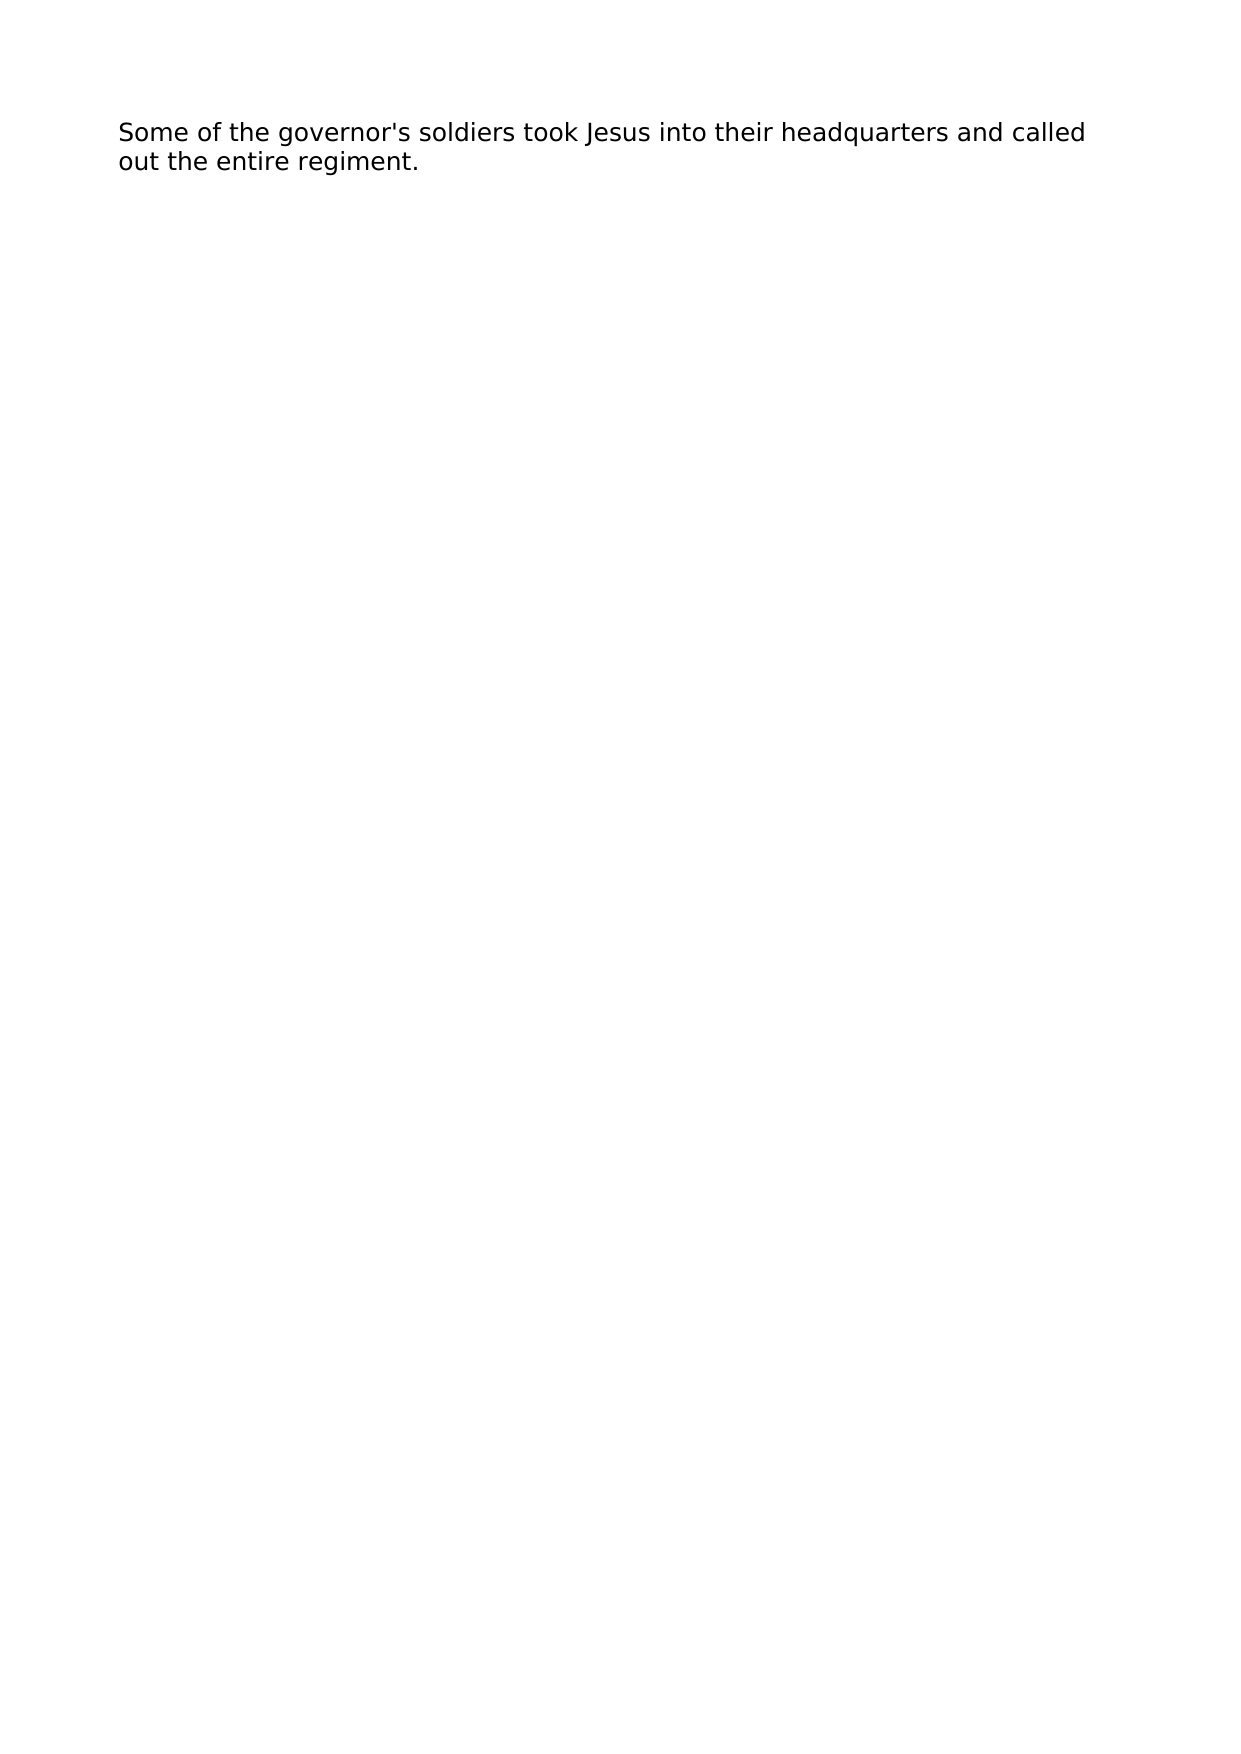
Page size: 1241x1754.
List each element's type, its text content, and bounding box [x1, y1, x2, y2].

text Some of the governor's soldiers took Jesus into their headquarters and called out the entire regiment. [118, 118, 1122, 176]
